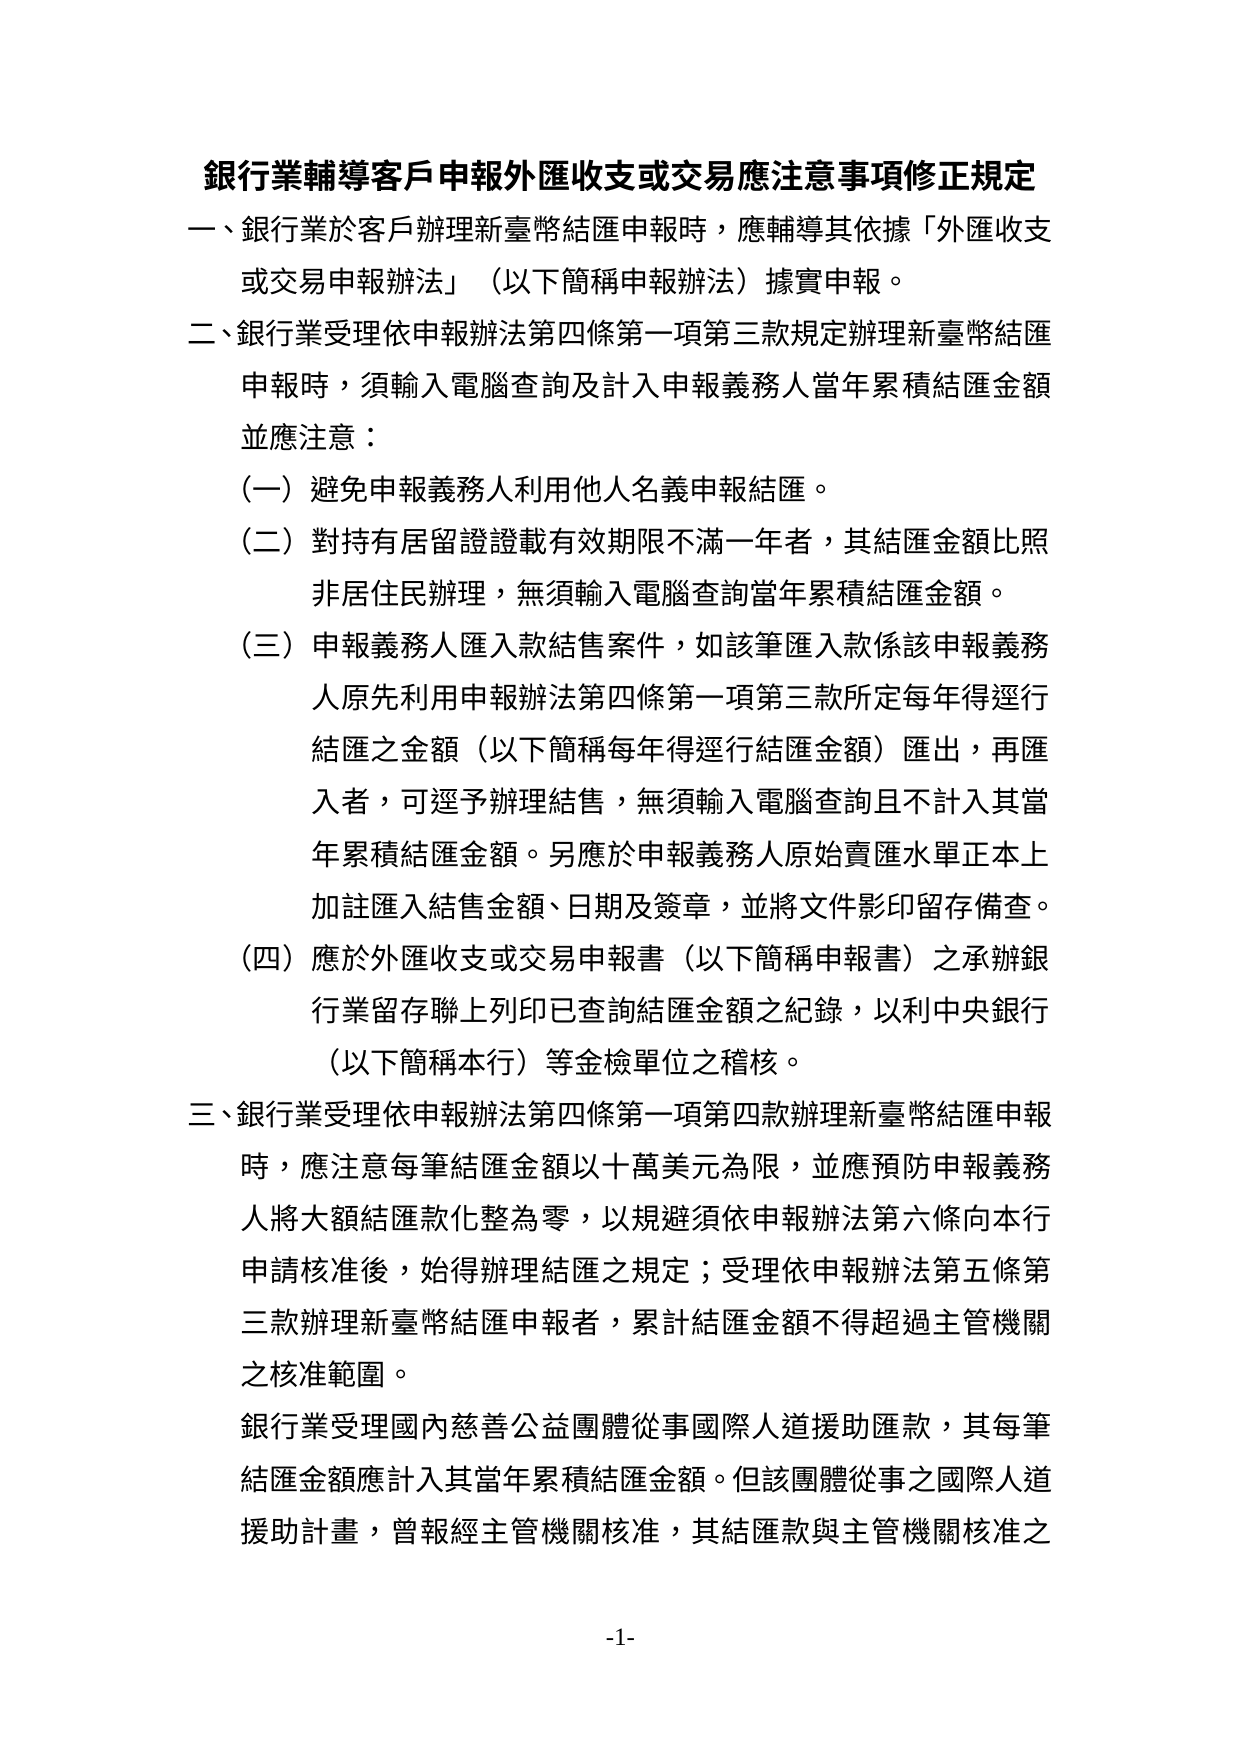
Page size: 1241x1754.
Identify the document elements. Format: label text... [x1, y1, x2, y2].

text （三）申報義務人匯入款結售案件，如該筆匯入款係該申報義務人原先利用申報辦法第四條第一項第三款所定每年得逕行結匯之金額（以下簡稱每年得逕行結匯金額）匯出，再匯入者，可逕予辦理結售，無須輸入電腦查詢且不計入其當年累積結匯金額。另應於申報義務人原始賣匯水單正本上加註匯入結售金額、日期及簽章，並將文件影印留存備查。 [223, 615, 1053, 927]
text 一、銀行業於客戶辦理新臺幣結匯申報時，應輔導其依據「外匯收支或交易申報辦法」（以下簡稱申報辦法）據實申報。 [187, 198, 1053, 302]
text 二、銀行業受理依申報辦法第四條第一項第三款規定辦理新臺幣結匯申報時，須輸入電腦查詢及計入申報義務人當年累積結匯金額，並應注意： [187, 302, 1053, 459]
text 三、銀行業受理依申報辦法第四條第一項第四款辦理新臺幣結匯申報時，應注意每筆結匯金額以十萬美元為限，並應預防申報義務人將大額結匯款化整為零，以規避須依申報辦法第六條向本行申請核准後，始得辦理結匯之規定；受理依申報辦法第五條第三款辦理新臺幣結匯申報者，累計結匯金額不得超過主管機關之核准範圍。 [187, 1084, 1053, 1396]
text 銀行業受理國內慈善公益團體從事國際人道援助匯款，其每筆結匯金額應計入其當年累積結匯金額。但該團體從事之國際人道援助計畫，曾報經主管機關核准，其結匯款與主管機關核准之 [240, 1396, 1053, 1552]
text （一）避免申報義務人利用他人名義申報結匯。 [223, 459, 1053, 511]
text 銀行業輔導客戶申報外匯收支或交易應注意事項修正規定 [187, 150, 1053, 198]
text （二）對持有居留證證載有效期限不滿一年者，其結匯金額比照非居住民辦理，無須輸入電腦查詢當年累積結匯金額。 [223, 511, 1053, 615]
text （四）應於外匯收支或交易申報書（以下簡稱申報書）之承辦銀行業留存聯上列印已查詢結匯金額之紀錄，以利中央銀行（以下簡稱本行）等金檢單位之稽核。 [223, 927, 1053, 1084]
